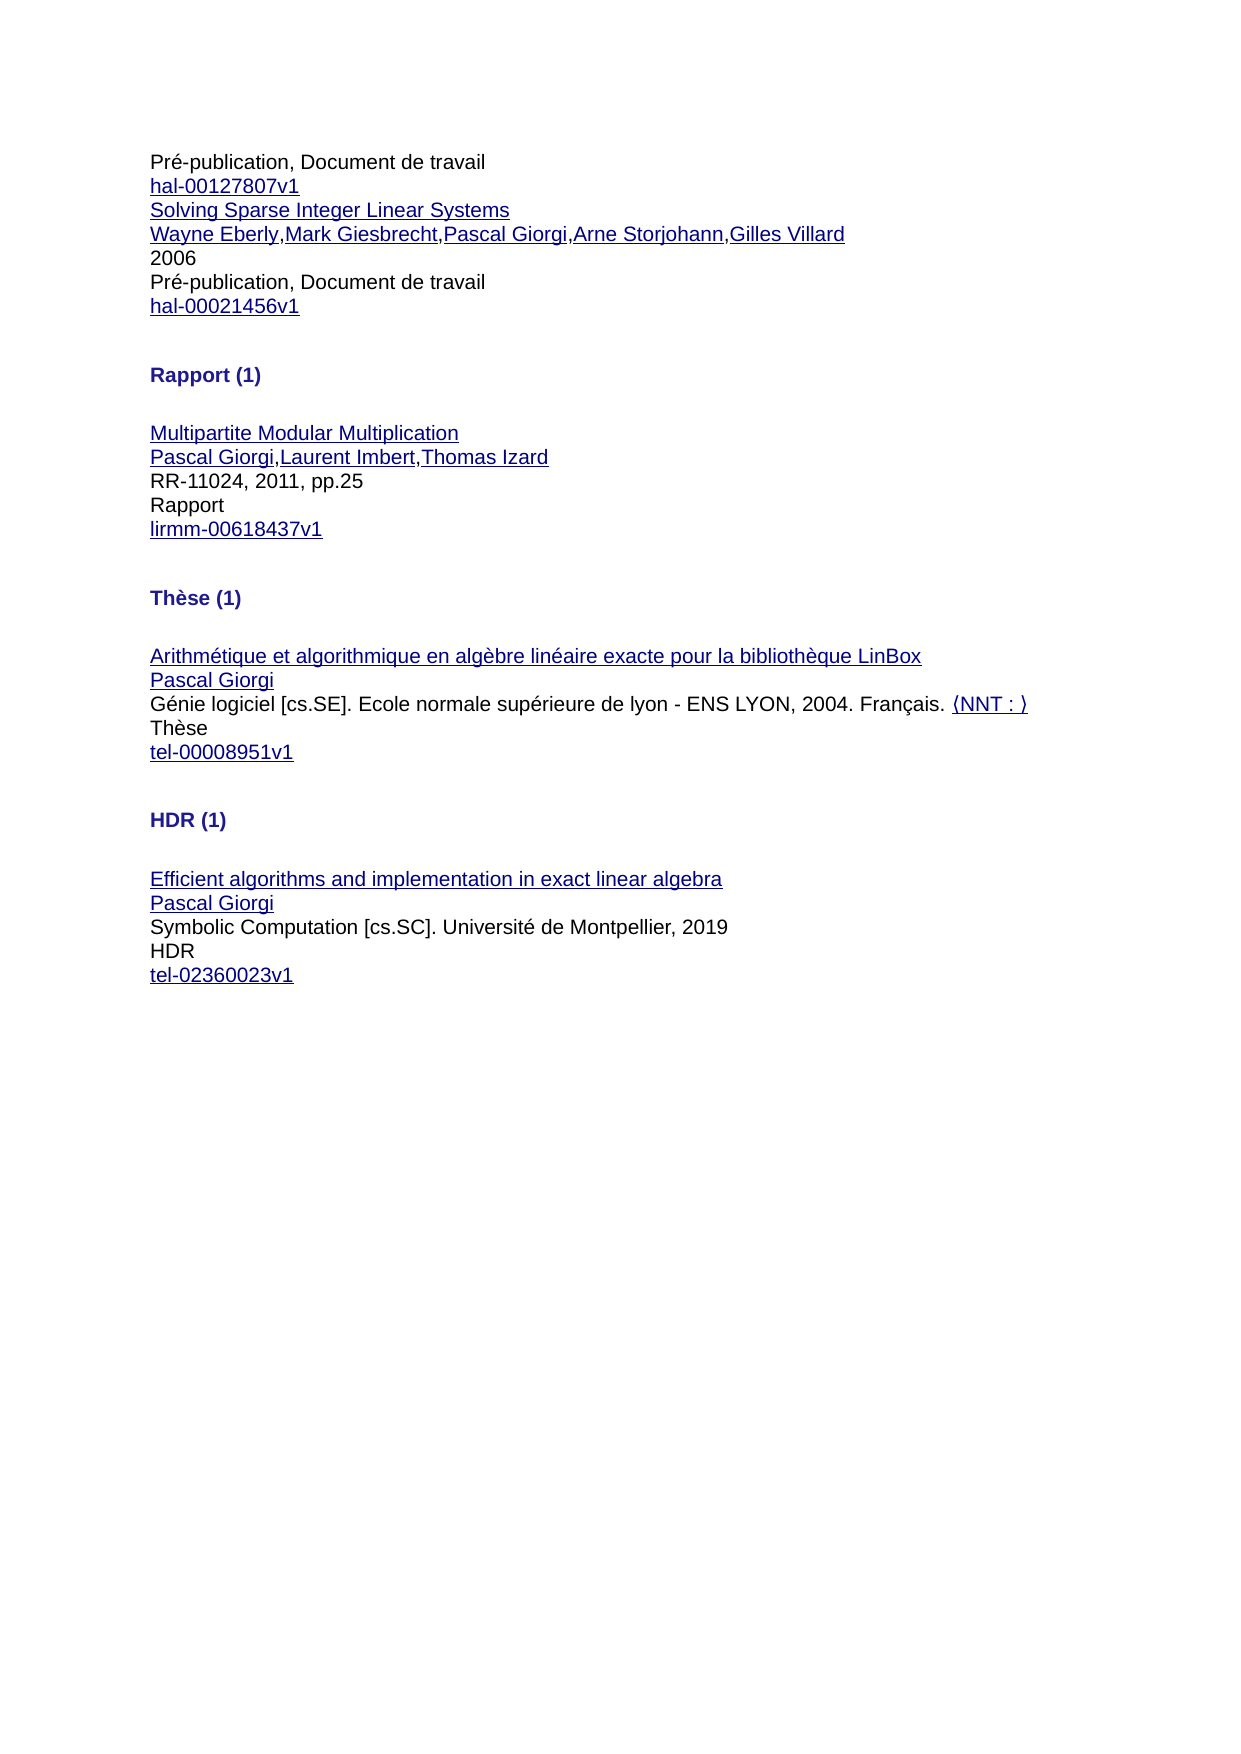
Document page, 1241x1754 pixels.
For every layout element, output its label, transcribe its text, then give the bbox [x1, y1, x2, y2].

subtitle HDR (1) [150, 808, 1090, 832]
table_header Pré-publication, Document de travail hal-00127807v1 [150, 150, 1090, 198]
table_cell Solving Sparse Integer Linear Systems Wayne Eberly,Mark Giesbrecht,Pascal Giorgi,Arne Storjohann,Gilles Villard 2006 Pré-publication, Document de travail hal-00021456v1 [150, 198, 1090, 318]
table_header Arithmétique et algorithmique en algèbre linéaire exacte pour la bibliothèque LinBox Pascal Giorgi Génie logiciel [cs.SE]. Ecole normale supérieure de lyon - ENS LYON, 2004. Français. ⟨NNT : ⟩ Thèse tel-00008951v1 [150, 644, 1090, 763]
subtitle Rapport (1) [150, 362, 1090, 386]
table_header Multipartite Modular Multiplication Pascal Giorgi,Laurent Imbert,Thomas Izard RR-11024, 2011, pp.25 Rapport lirmm-00618437v1 [150, 421, 1090, 541]
subtitle Thèse (1) [150, 585, 1090, 609]
table_header Efficient algorithms and implementation in exact linear algebra Pascal Giorgi Symbolic Computation [cs.SC]. Université de Montpellier, 2019 HDR tel-02360023v1 [150, 867, 1090, 986]
